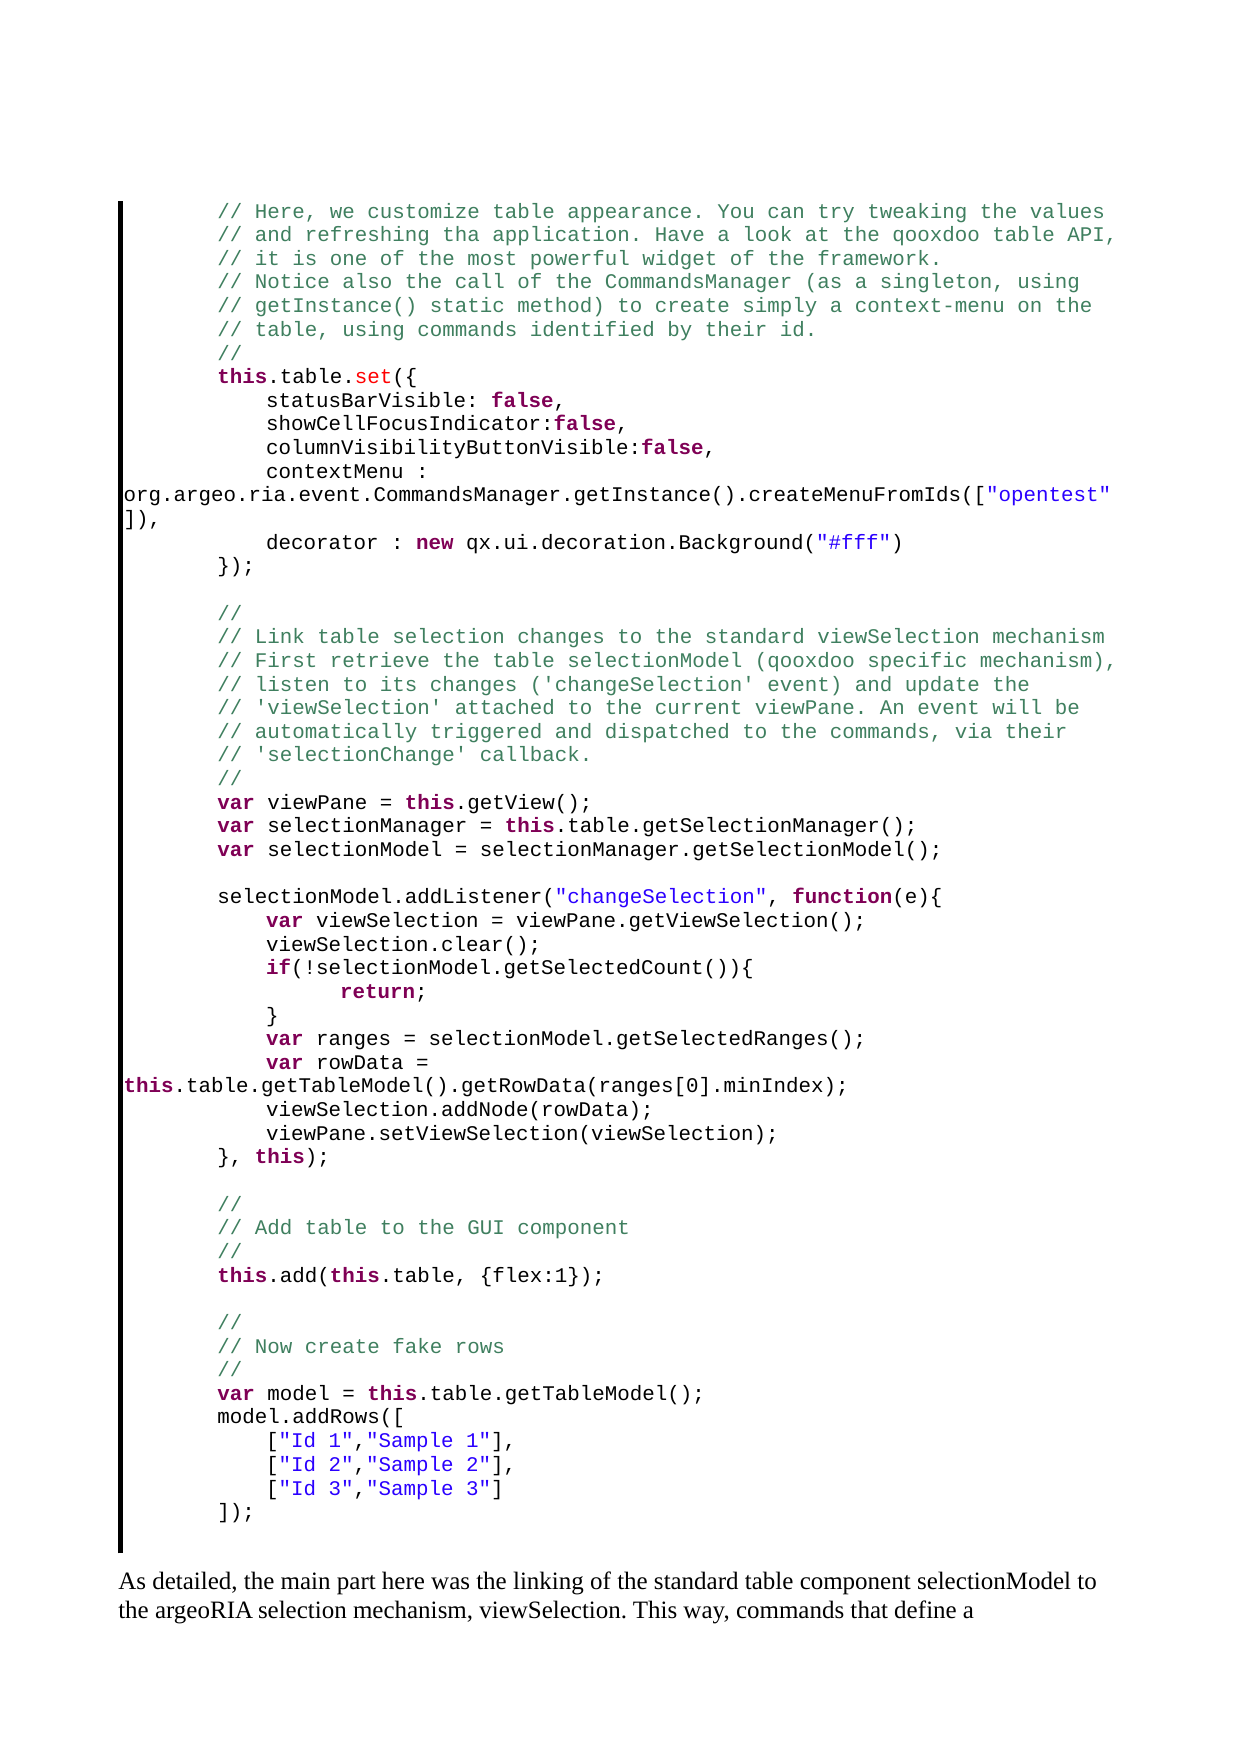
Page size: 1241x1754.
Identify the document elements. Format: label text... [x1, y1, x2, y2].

text // [123, 1194, 1122, 1217]
text // [123, 1241, 1122, 1265]
text // Notice also the call of the CommandsManager (as a singleton, using // getInstance() static method) to create simply a context-menu on the // table, using commands identified by their id. [123, 272, 1122, 342]
text // Here, we customize table appearance. You can try tweaking the values [123, 201, 1122, 224]
text showCellFocusIndicator:false, [123, 413, 1122, 437]
text if(!selectionModel.getSelectedCount()){ [123, 957, 1122, 981]
text viewSelection.addNode(rowData); [123, 1099, 1122, 1123]
text As detailed, the main part here was the linking of the standard table component selectionModel to the argeoRIA selection mechanism, viewSelection. This way, commands that define a [118, 1566, 1122, 1623]
text // and refreshing tha application. Have a look at the qooxdoo table API, // it is one of the most powerful widget of the framework. [123, 224, 1122, 272]
text ["Id 2","Sample 2"], [123, 1454, 1122, 1477]
text contextMenu : org.argeo.ria.event.CommandsManager.getInstance().createMenuFromIds(["opentest"]), [123, 461, 1122, 532]
text }); [123, 555, 1122, 579]
text var model = this.table.getTableModel(); [123, 1383, 1122, 1407]
text // [123, 342, 1122, 366]
text decorator : new qx.ui.decoration.Background("#fff") [123, 532, 1122, 555]
text } [123, 1004, 1122, 1028]
text // Now create fake rows [123, 1336, 1122, 1359]
text // [123, 768, 1122, 792]
text selectionModel.addListener("changeSelection", function(e){ [123, 886, 1122, 910]
text // Add table to the GUI component [123, 1217, 1122, 1241]
text ["Id 3","Sample 3"] [123, 1477, 1122, 1501]
text var viewPane = this.getView(); [123, 792, 1122, 815]
text ["Id 1","Sample 1"], [123, 1430, 1122, 1454]
text viewSelection.clear(); [123, 934, 1122, 957]
text // First retrieve the table selectionModel (qooxdoo specific mechanism), // listen to its changes ('changeSelection' event) and update the // 'viewSelection' attached to the current viewPane. An event will be // automatically triggered and dispatched to the commands, via their // 'selectionChange' callback. [123, 650, 1122, 768]
text }, this); [123, 1146, 1122, 1170]
text this.table.set({ [123, 366, 1122, 390]
text statusBarVisible: false, [123, 390, 1122, 413]
text viewPane.setViewSelection(viewSelection); [123, 1123, 1122, 1146]
text var ranges = selectionModel.getSelectedRanges(); [123, 1028, 1122, 1052]
text // Link table selection changes to the standard viewSelection mechanism [123, 626, 1122, 650]
text // [123, 1312, 1122, 1336]
text columnVisibilityButtonVisible:false, [123, 437, 1122, 461]
text ]); [123, 1501, 1122, 1525]
text return; [123, 981, 1122, 1004]
text var rowData = this.table.getTableModel().getRowData(ranges[0].minIndex); [123, 1052, 1122, 1099]
text // [123, 603, 1122, 626]
text model.addRows([ [123, 1407, 1122, 1430]
text var selectionModel = selectionManager.getSelectionModel(); [123, 839, 1122, 863]
text // [123, 1359, 1122, 1383]
text this.add(this.table, {flex:1}); [123, 1265, 1122, 1288]
text var selectionManager = this.table.getSelectionManager(); [123, 815, 1122, 839]
text var viewSelection = viewPane.getViewSelection(); [123, 910, 1122, 934]
